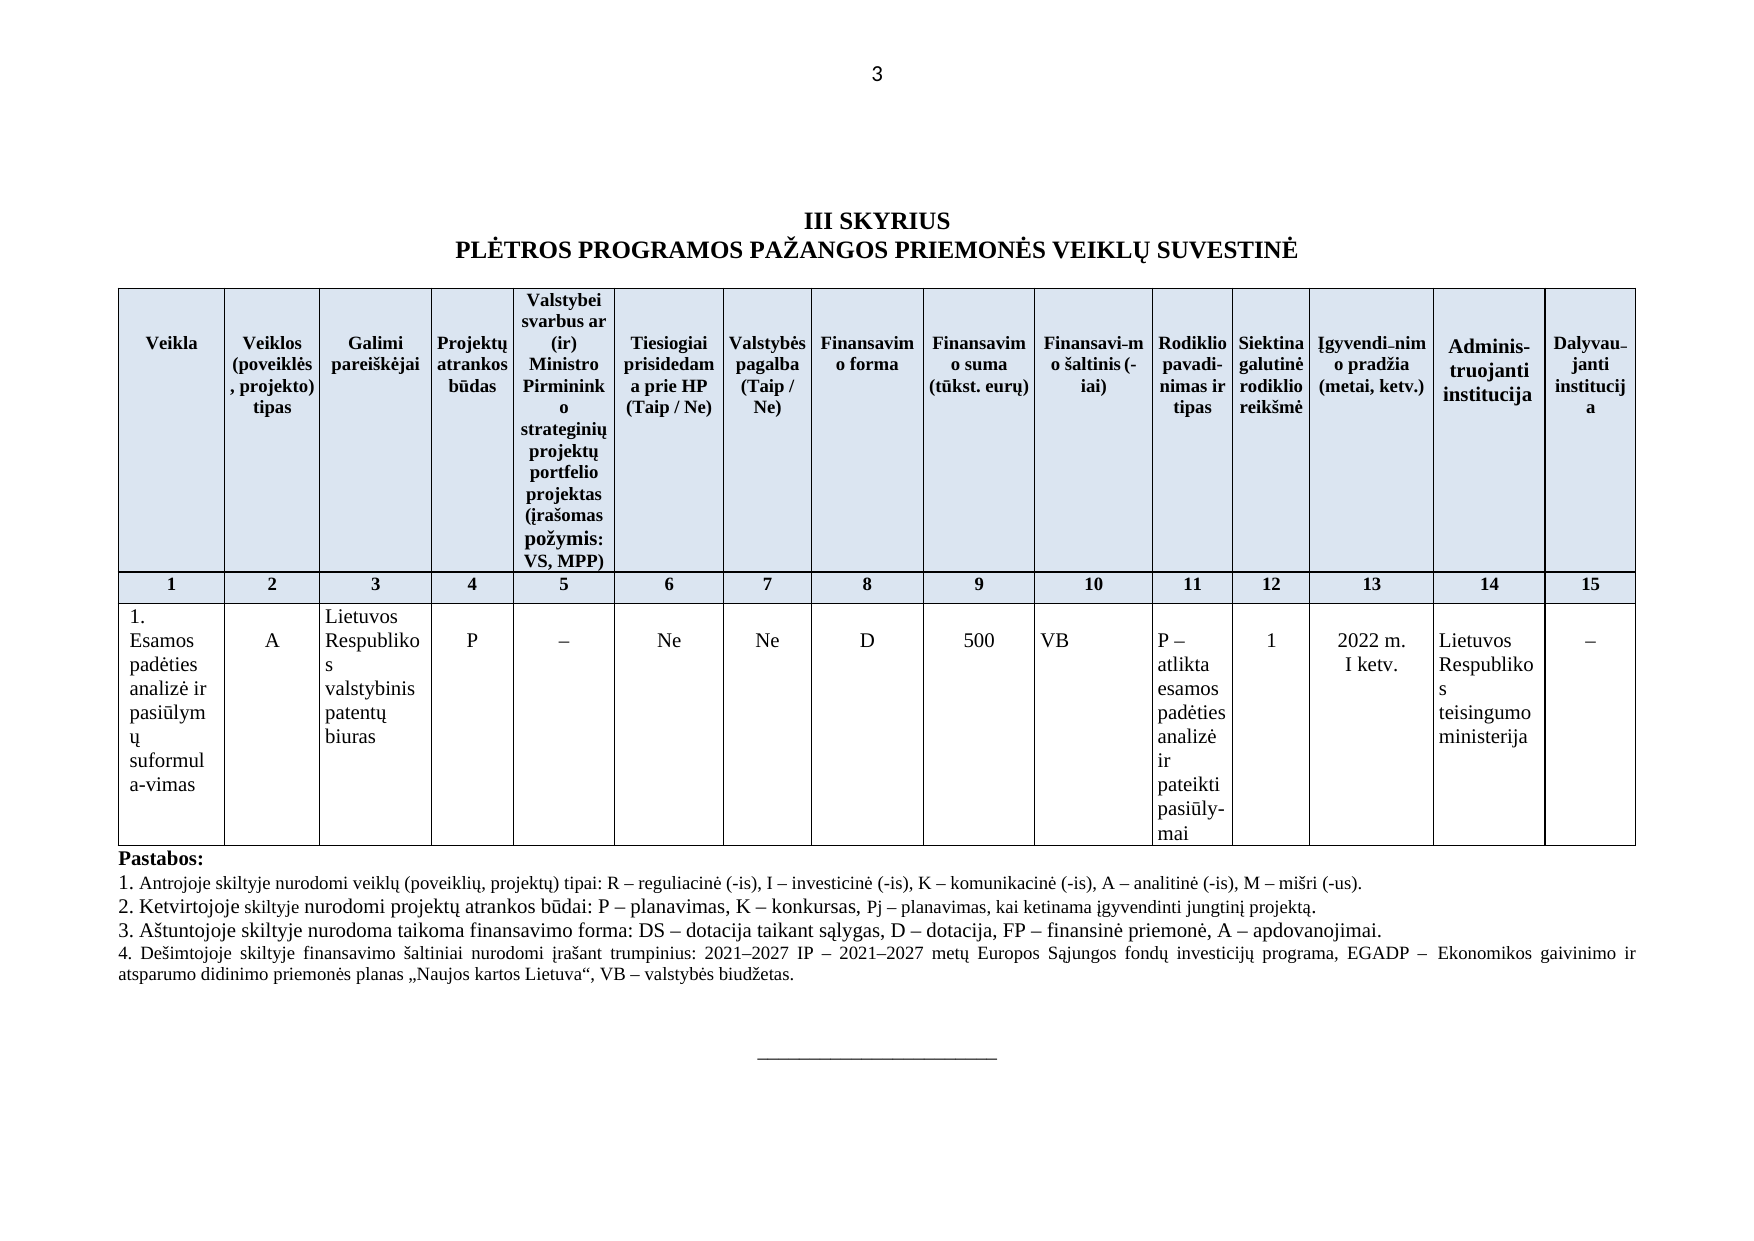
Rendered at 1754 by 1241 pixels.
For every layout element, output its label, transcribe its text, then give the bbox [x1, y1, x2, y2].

table_cell 15 [1546, 573, 1635, 603]
text 3. Aštuntojoje skiltyje nurodoma taikoma finansavimo forma: DS – dotacija taikant sąlygas, D – dotacija, FP – finansinė priemonė, A – apdovanojimai. [118, 918, 1636, 942]
text _______________________ [118, 1038, 1636, 1062]
table_cell 5 [514, 573, 614, 603]
table_header Siektina galutinė rodiklio reikšmė [1233, 289, 1309, 571]
table_header Projektų atrankos būdas [432, 289, 513, 571]
table_cell Lietuvos Respublikos valstybinis patentų biuras [320, 604, 431, 844]
table_cell 4 [432, 573, 513, 603]
text 1. Antrojoje skiltyje nurodomi veiklų (poveiklių, projektų) tipai: R – reguliacinė (-is), I – investicinė (-is), K – komunikacinė (-is), A – analitinė (-is), M – mišri (-us). [118, 869, 1636, 894]
table_header Valstybės pagalba (Taip / Ne) [724, 289, 811, 571]
table_cell Ne [615, 604, 723, 844]
table_cell Lietuvos Respublikos teisingumo ministerija [1434, 604, 1544, 844]
table_cell 9 [924, 573, 1034, 603]
table_header Dalyvau₋ janti institucija [1546, 289, 1635, 571]
table_header Veikla [119, 289, 224, 571]
table_cell P – atlikta esamos padėties analizė ir pateikti pasiūly-mai [1153, 604, 1232, 844]
table_cell P [432, 604, 513, 844]
table_cell 8 [812, 573, 923, 603]
table_header Valstybei svarbus ar (ir) Ministro Pirmininko strateginių projektų portfelio projektas (įrašomas požymis: VS, MPP) [514, 289, 614, 571]
table_header Finansavimo suma (tūkst. eurų) [924, 289, 1034, 571]
table_header Galimi pareiškėjai [320, 289, 431, 571]
table_cell 1. Esamos padėties analizė ir pasiūlymų suformula-vimas [119, 604, 224, 844]
table_cell 3 [320, 573, 431, 603]
table_header Finansavimo forma [812, 289, 923, 571]
table_cell – [514, 604, 614, 844]
table_cell 12 [1233, 573, 1309, 603]
table_header Finansavi˗mo šaltinis (-iai) [1035, 289, 1152, 571]
table_cell 6 [615, 573, 723, 603]
table_header Įgyvendi₋nimo pradžia (metai, ketv.) [1310, 289, 1433, 571]
table_cell Ne [724, 604, 811, 844]
text 2. Ketvirtojoje skiltyje nurodomi projektų atrankos būdai: P – planavimas, K – konkursas, Pj – planavimas, kai ketinama įgyvendinti jungtinį projektą. [118, 894, 1636, 918]
table_header Veiklos (poveiklės, projekto) tipas [225, 289, 319, 571]
table_header Rodiklio pavadi-nimas ir tipas [1153, 289, 1232, 571]
table_cell 2 [225, 573, 319, 603]
table_cell 13 [1310, 573, 1433, 603]
table_cell – [1546, 604, 1635, 844]
text PLĖTROS PROGRAMOS PAŽANGOS PRIEMONĖS VEIKLŲ SUVESTINĖ [118, 235, 1636, 263]
table_cell 11 [1153, 573, 1232, 603]
table_cell VB [1035, 604, 1152, 844]
table_cell D [812, 604, 923, 844]
table_header Adminis-truojanti institucija [1434, 289, 1544, 571]
text III SKYRIUS [118, 206, 1636, 235]
table_header Tiesiogiai prisidedama prie HP (Taip / Ne) [615, 289, 723, 571]
table_cell 14 [1434, 573, 1544, 603]
table_cell 1 [1233, 604, 1309, 844]
table_cell 10 [1035, 573, 1152, 603]
table_cell 7 [724, 573, 811, 603]
text Pastabos: [118, 846, 1636, 869]
table_cell 2022 m. I ketv. [1310, 604, 1433, 844]
text 4. Dešimtojoje skiltyje finansavimo šaltiniai nurodomi įrašant trumpinius: 2021–2027 IP – 2021–2027 metų Europos Sąjungos fondų investicijų programa, EGADP – Ekonomikos gaivinimo ir atsparumo didinimo priemonės planas „Naujos kartos Lietuva“, VB – valstybės biudžetas. [118, 942, 1636, 985]
table_cell 500 [924, 604, 1034, 844]
table_cell A [225, 604, 319, 844]
table_cell 1 [119, 573, 224, 603]
